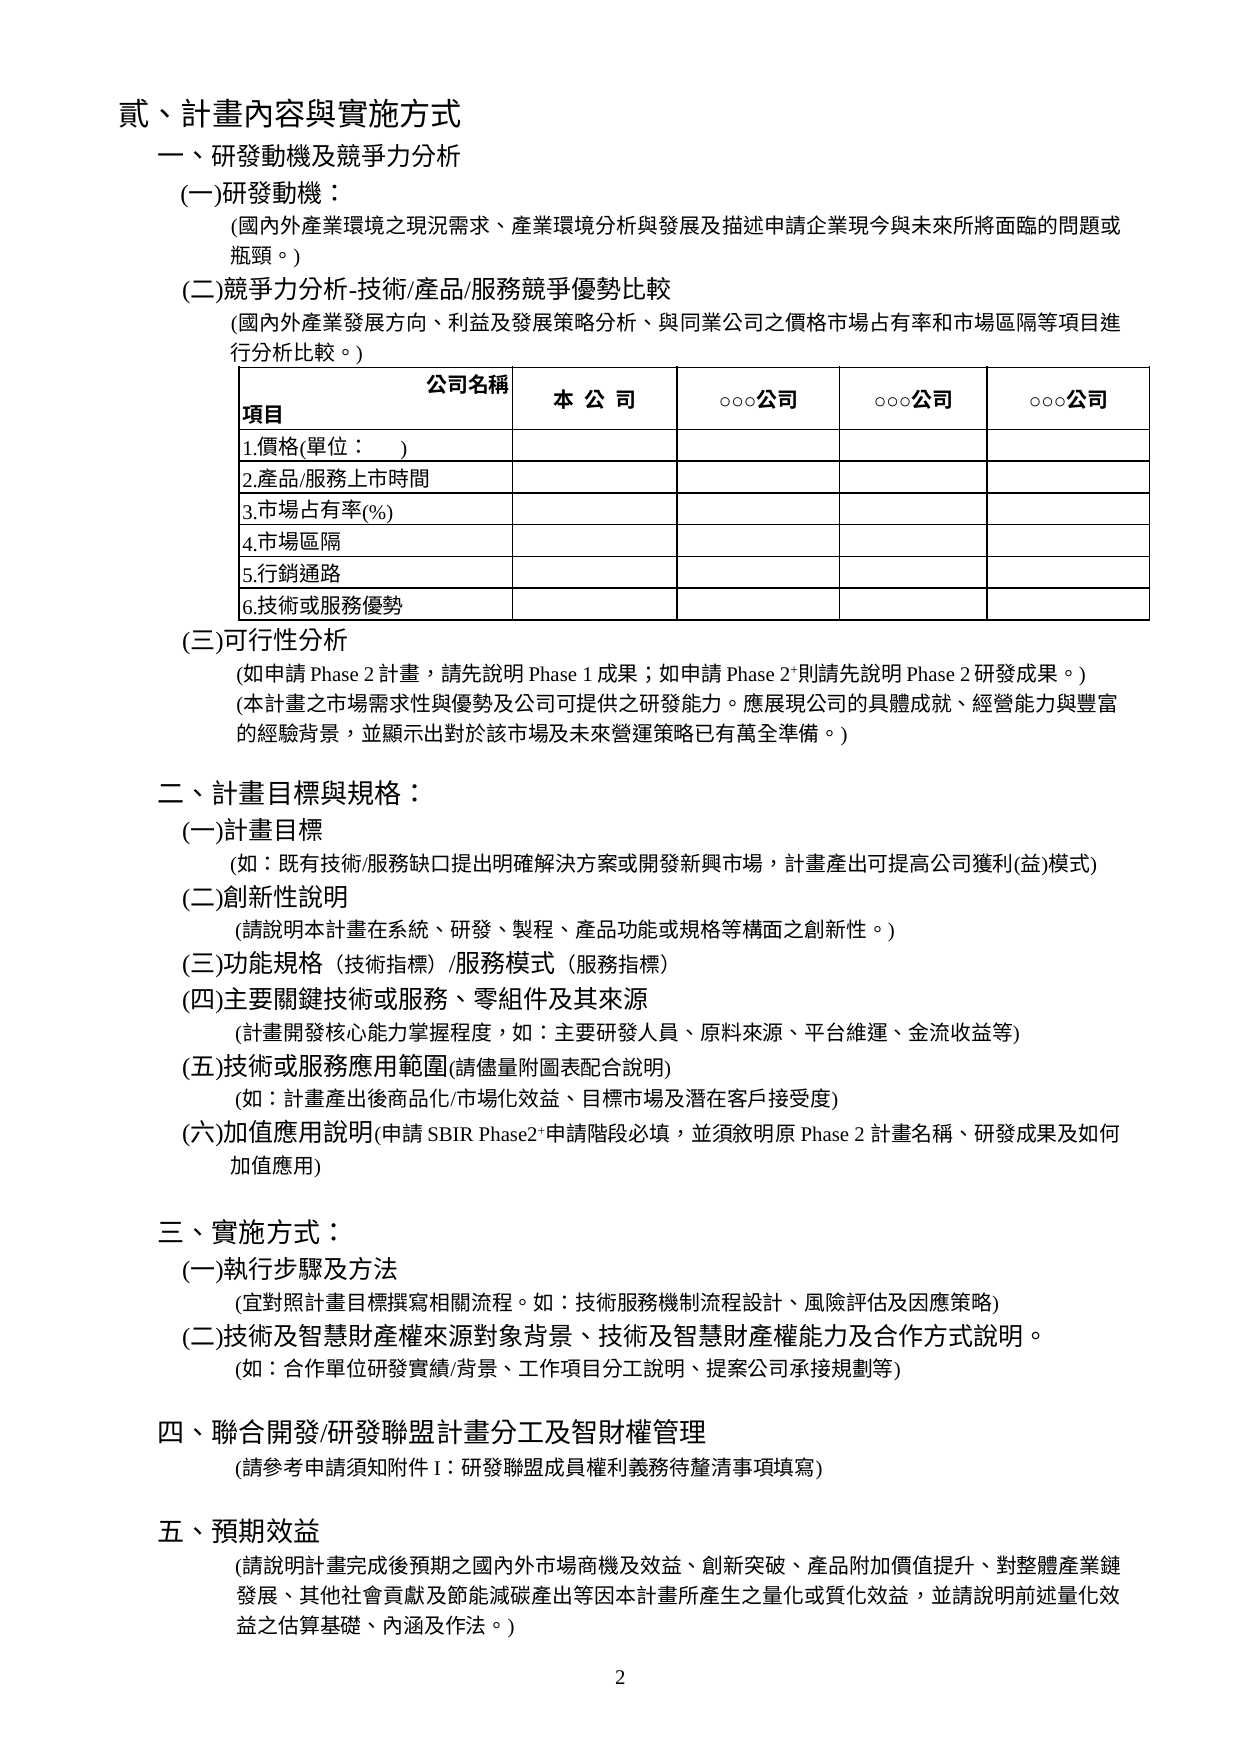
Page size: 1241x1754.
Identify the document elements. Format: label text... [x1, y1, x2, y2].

text (六)加值應用說明(申請SBIR Phase2+申請階段必填，並須敘明原Phase 2 計畫名稱、研發成果及如何加值應用) [182, 1113, 1122, 1179]
text (三)功能規格（技術指標）/服務模式（服務指標） [182, 944, 1122, 980]
text 一、研發動機及競爭力分析 [157, 134, 1122, 173]
table_cell 3.市場占有率(%) [240, 494, 512, 524]
text (如：合作單位研發實績/背景、工作項目分工說明、提案公司承接規劃等) [193, 1352, 1122, 1383]
text 二、計畫目標與規格： [157, 772, 1122, 811]
text (如：計畫產出後商品化/市場化效益、目標市場及潛在客戶接受度) [193, 1083, 1122, 1113]
table_cell [513, 557, 676, 587]
text 三、實施方式： [157, 1211, 1122, 1250]
table_cell [988, 430, 1149, 460]
table_cell 5.行銷通路 [240, 557, 512, 587]
table_cell [513, 589, 676, 619]
text 貳、計畫內容與實施方式 [118, 89, 1122, 134]
table_cell [513, 462, 676, 492]
text (二)創新性說明 [182, 877, 1122, 913]
text (二)技術及智慧財產權來源對象背景、技術及智慧財產權能力及合作方式說明。 [182, 1316, 1122, 1352]
table_cell [840, 494, 986, 524]
table_cell 6.技術或服務優勢 [240, 589, 512, 619]
table_cell 2.產品/服務上市時間 [240, 462, 512, 492]
table_cell [840, 430, 986, 460]
table_cell [678, 430, 839, 460]
table_cell 4.市場區隔 [240, 525, 512, 556]
table_header ○○○公司 [678, 368, 839, 428]
text (三)可行性分析 [182, 621, 1122, 657]
table_cell [513, 430, 676, 460]
table_cell [988, 462, 1149, 492]
table_cell [840, 557, 986, 587]
text (四)主要關鍵技術或服務、零組件及其來源 [182, 980, 1122, 1016]
table_cell [840, 525, 986, 556]
table_cell [988, 494, 1149, 524]
table_cell [678, 525, 839, 556]
text (計畫開發核心能力掌握程度，如：主要研發人員、原料來源、平台維運、金流收益等) [193, 1016, 1122, 1046]
table_cell [678, 462, 839, 492]
table_cell [513, 525, 676, 556]
text (宜對照計畫目標撰寫相關流程。如：技術服務機制流程設計、風險評估及因應策略) [193, 1286, 1122, 1316]
table_header ○○○公司 [988, 368, 1149, 428]
table_cell [988, 525, 1149, 556]
text (請參考申請須知附件I：研發聯盟成員權利義務待釐清事項填寫) [193, 1451, 1122, 1481]
table_cell 1.價格(單位： ) [240, 430, 512, 460]
text (請說明計畫完成後預期之國內外市場商機及效益、創新突破、產品附加價值提升、對整體產業鏈發展、其他社會貢獻及節能減碳產出等因本計畫所產生之量化或質化效益，並請說明前述量化效益之估算基礎、內涵及作法。) [235, 1549, 1122, 1639]
text (二)競爭力分析-技術/產品/服務競爭優勢比較 [182, 270, 1122, 306]
table_header 本 公 司 [513, 368, 676, 428]
table_cell [678, 589, 839, 619]
text (一)計畫目標 [182, 811, 1122, 847]
table_cell [678, 494, 839, 524]
text (一)研發動機： [180, 173, 1122, 209]
table_cell [678, 557, 839, 587]
text (一)執行步驟及方法 [182, 1250, 1122, 1286]
table_cell [988, 557, 1149, 587]
text (國內外產業發展方向、利益及發展策略分析、與同業公司之價格市場占有率和市場區隔等項目進行分析比較。) [231, 306, 1122, 366]
text (五)技術或服務應用範圍(請儘量附圖表配合說明) [182, 1046, 1122, 1083]
text (如：既有技術/服務缺口提出明確解決方案或開發新興市場，計畫產出可提高公司獲利(益)模式) [219, 847, 1122, 877]
table_cell [513, 494, 676, 524]
table_header ○○○公司 [840, 368, 986, 428]
table_header 公司名稱 項目 [240, 368, 512, 428]
text (本計畫之市場需求性與優勢及公司可提供之研發能力。應展現公司的具體成就、經營能力與豐富的經驗背景，並顯示出對於該市場及未來營運策略已有萬全準備。) [236, 687, 1122, 747]
text 四、聯合開發/研發聯盟計畫分工及智財權管理 [157, 1411, 1122, 1451]
table_cell [840, 589, 986, 619]
text (國內外產業環境之現況需求、產業環境分析與發展及描述申請企業現今與未來所將面臨的問題或瓶頸。) [231, 209, 1122, 270]
text (請說明本計畫在系統、研發、製程、產品功能或規格等構面之創新性。) [193, 913, 1122, 944]
text 五、預期效益 [157, 1510, 1122, 1549]
table_cell [840, 462, 986, 492]
table_cell [988, 589, 1149, 619]
text (如申請Phase 2計畫，請先說明Phase 1成果；如申請Phase 2+則請先說明Phase 2研發成果。) [236, 657, 1122, 687]
